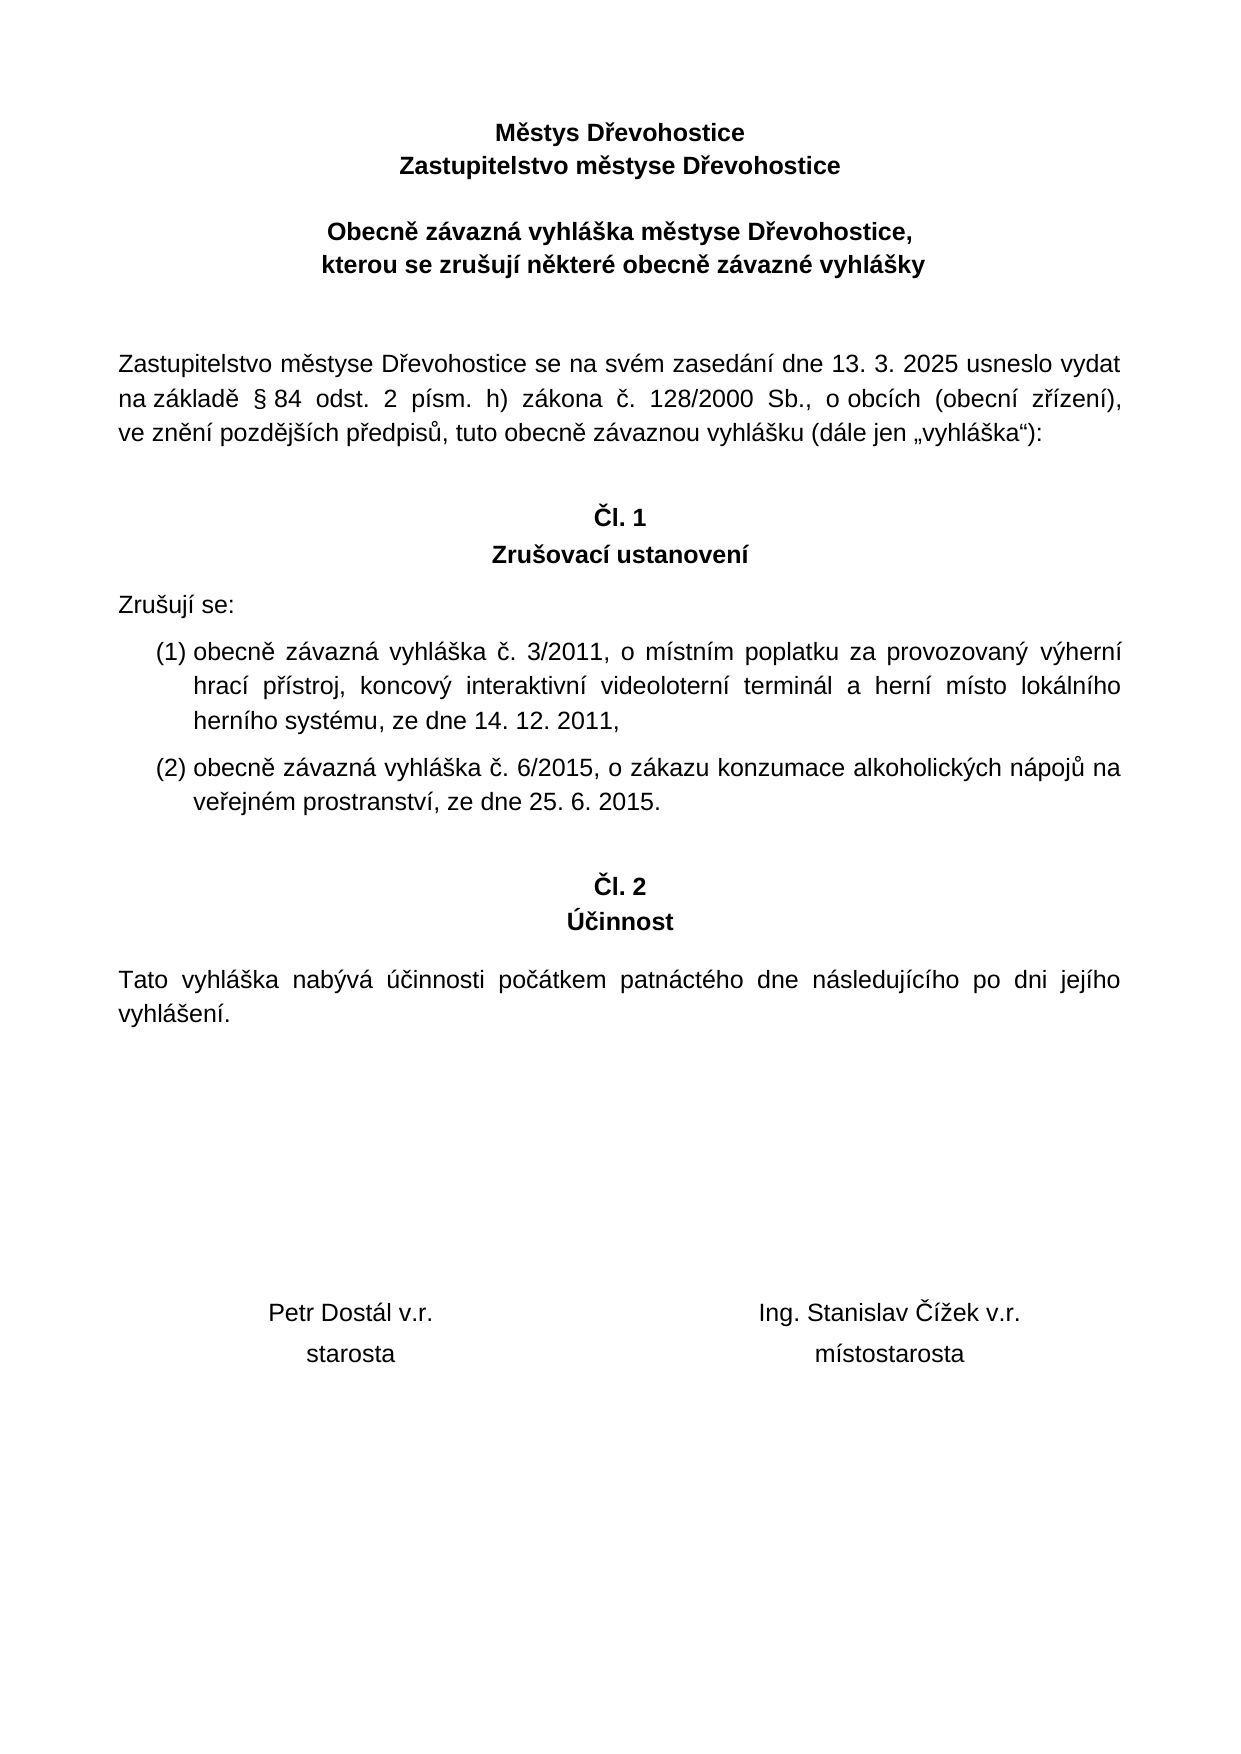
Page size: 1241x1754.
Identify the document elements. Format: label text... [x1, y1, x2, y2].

text Městys Dřevohostice [118, 118, 1122, 147]
text Účinnost [118, 907, 1122, 935]
text Čl. 2 [118, 872, 1122, 900]
text Zastupitelstvo městyse Dřevohostice [118, 151, 1122, 180]
text místostarosta [657, 1339, 1122, 1368]
text kterou se zrušují některé obecně závazné vyhlášky [118, 250, 1122, 279]
text starosta [118, 1339, 583, 1368]
text Petr Dostál v.r. [118, 1298, 583, 1327]
text Obecně závazná vyhláška městyse Dřevohostice, [118, 217, 1122, 246]
text Ing. Stanislav Čížek v.r. [657, 1298, 1122, 1327]
text Zrušovací ustanovení [118, 540, 1122, 569]
text Zastupitelstvo městyse Dřevohostice se na svém zasedání dne 13. 3. 2025 usneslo vydat na základě § 84 odst. 2 písm. h) zákona č. 128/2000 Sb., o obcích (obecní zřízení), ve znění pozdějších předpisů, tuto obecně závaznou vyhlášku (dále jen „vyhláška“): [118, 349, 1122, 447]
list obecně závazná vyhláška č. 6/2015, o zákazu konzumace alkoholických nápojů na veřejném prostranství, ze dne 25. 6. 2015. [156, 753, 1122, 816]
list obecně závazná vyhláška č. 3/2011, o místním poplatku za provozovaný výherní hrací přístroj, koncový interaktivní videoloterní terminál a herní místo lokálního herního systému, ze dne 14. 12. 2011, [156, 637, 1122, 734]
text Tato vyhláška nabývá účinnosti počátkem patnáctého dne následujícího po dni jejího vyhlášení. [118, 964, 1122, 1028]
text Zrušují se: [118, 590, 1122, 618]
text Čl. 1 [118, 503, 1122, 531]
